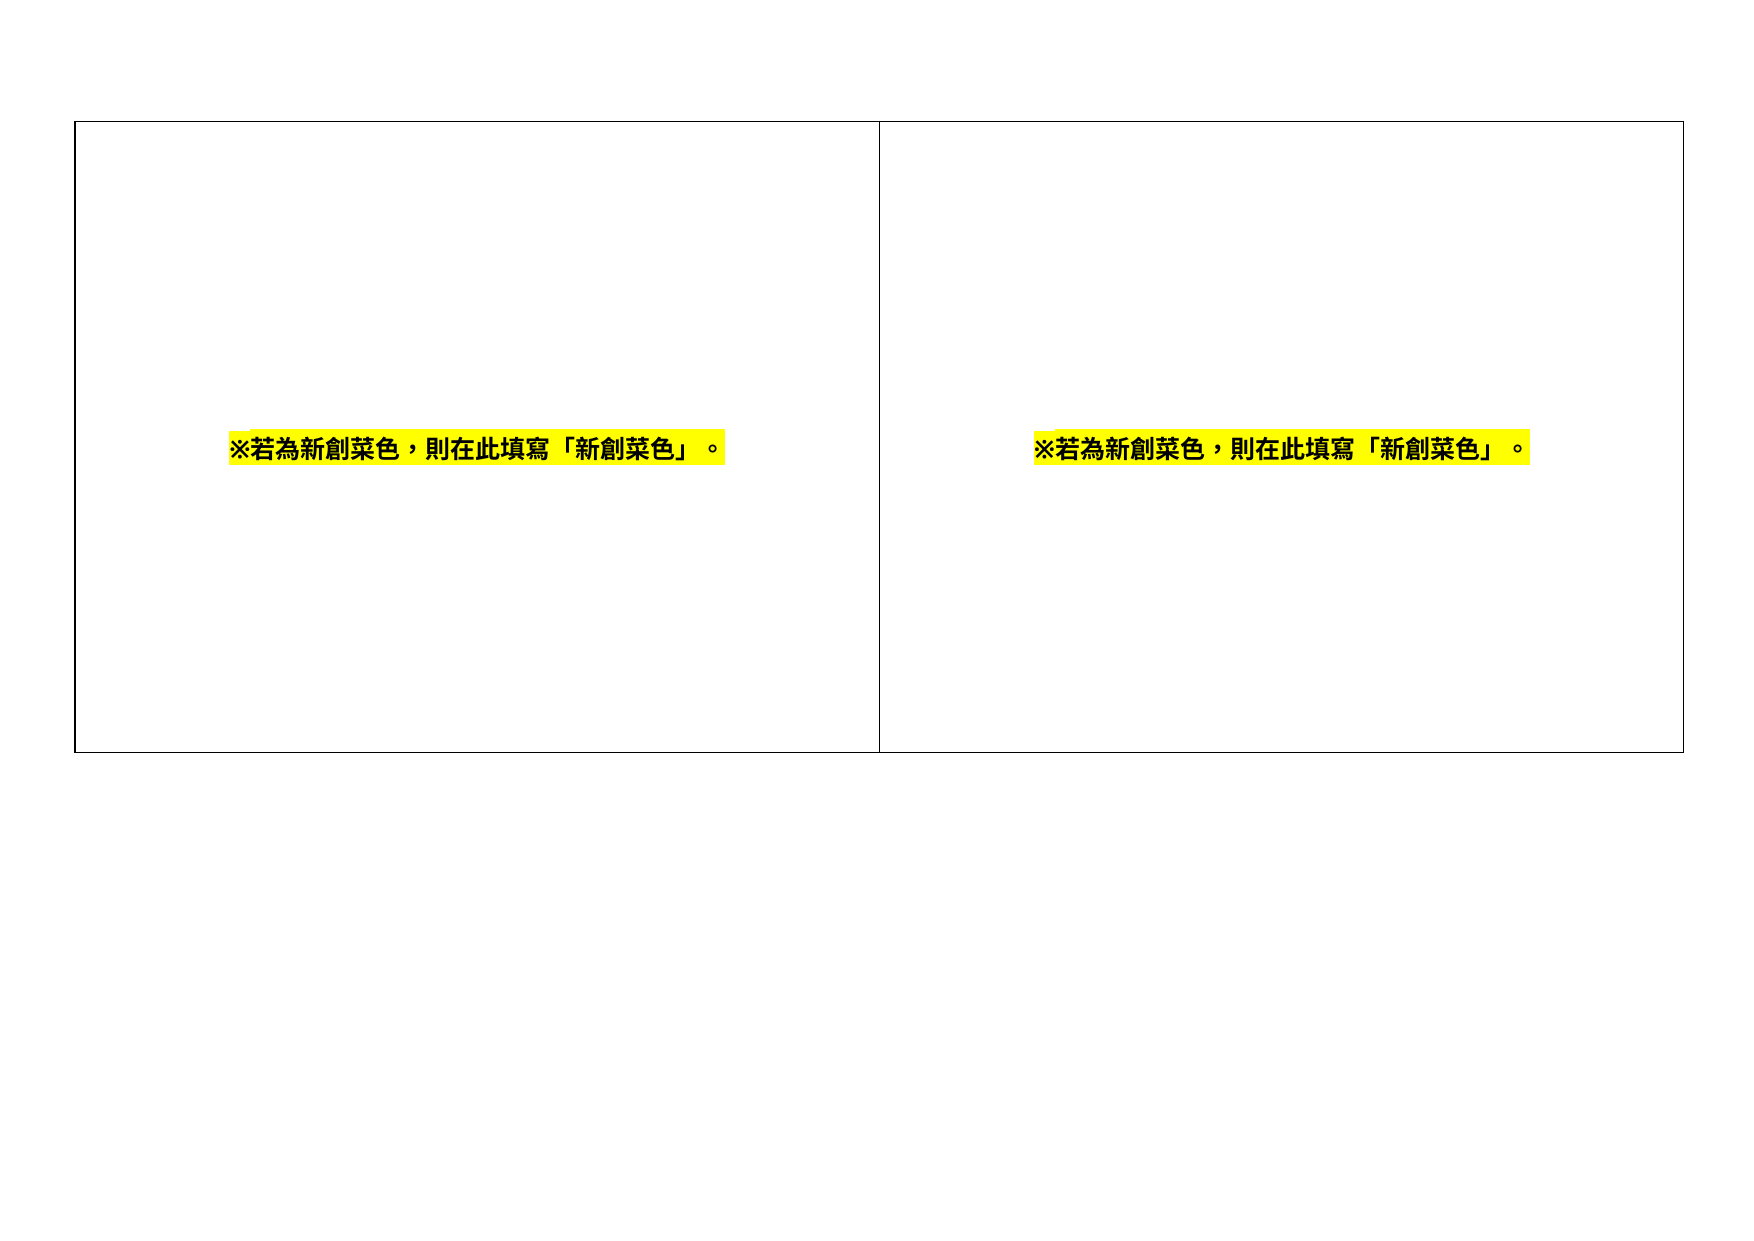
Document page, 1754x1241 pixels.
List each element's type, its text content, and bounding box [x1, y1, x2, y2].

table_cell ※若為新創菜色，則在此填寫「新創菜色」。 [76, 122, 879, 752]
table_cell ※若為新創菜色，則在此填寫「新創菜色」。 [880, 122, 1683, 752]
